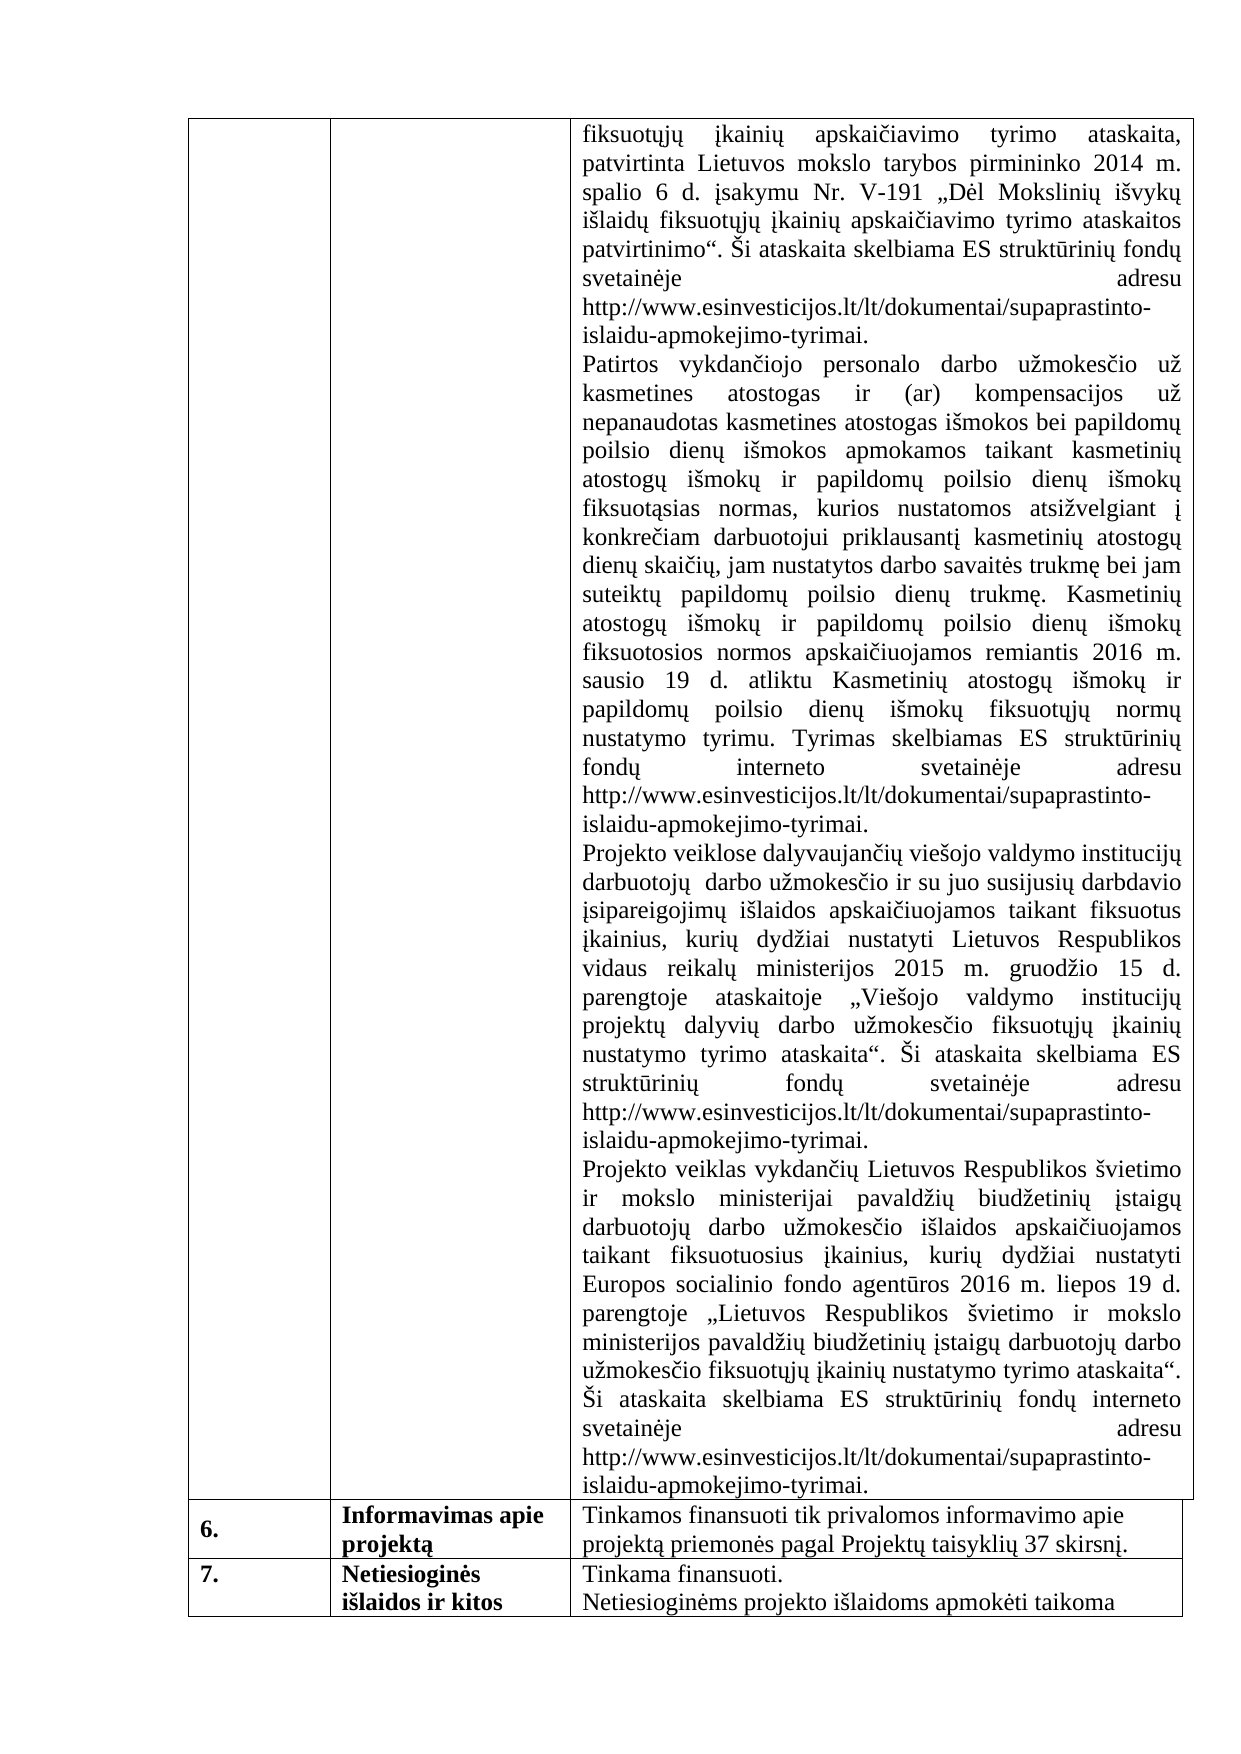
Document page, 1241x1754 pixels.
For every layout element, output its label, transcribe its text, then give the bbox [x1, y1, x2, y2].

table_cell Tinkamos finansuoti tik privalomos informavimo apie projektą priemonės pagal Projektų taisyklių 37 skirsnį. [571, 1500, 1182, 1558]
table_cell [331, 119, 570, 1499]
table_cell [189, 119, 330, 1499]
table_cell 7. [189, 1559, 330, 1616]
table_cell 6. [189, 1500, 330, 1558]
table_cell Informavimas apie projektą [331, 1500, 570, 1558]
table_cell [1183, 1500, 1193, 1558]
table_cell fiksuotųjų įkainių apskaičiavimo tyrimo ataskaita, patvirtinta Lietuvos mokslo tarybos pirmininko 2014 m. spalio 6 d. įsakymu Nr. V-191 „Dėl Mokslinių išvykų išlaidų fiksuotųjų įkainių apskaičiavimo tyrimo ataskaitos patvirtinimo“. Ši ataskaita skelbiama ES struktūrinių fondų svetainėje adresu http://www.esinvesticijos.lt/lt/dokumentai/supaprastinto-islaidu-apmokejimo-tyrimai. Patirtos vykdančiojo personalo darbo užmokesčio už kasmetines atostogas ir (ar) kompensacijos už nepanaudotas kasmetines atostogas išmokos bei papildomų poilsio dienų išmokos apmokamos taikant kasmetinių atostogų išmokų ir papildomų poilsio dienų išmokų fiksuotąsias normas, kurios nustatomos atsižvelgiant į konkrečiam darbuotojui priklausantį kasmetinių atostogų dienų skaičių, jam nustatytos darbo savaitės trukmę bei jam suteiktų papildomų poilsio dienų trukmę. Kasmetinių atostogų išmokų ir papildomų poilsio dienų išmokų fiksuotosios normos apskaičiuojamos remiantis 2016 m. sausio 19 d. atliktu Kasmetinių atostogų išmokų ir papildomų poilsio dienų išmokų fiksuotųjų normų nustatymo tyrimu. Tyrimas skelbiamas ES struktūrinių fondų interneto svetainėje adresu http://www.esinvesticijos.lt/lt/dokumentai/supaprastinto-islaidu-apmokejimo-tyrimai. Projekto veiklose dalyvaujančių viešojo valdymo institucijų darbuotojų darbo užmokesčio ir su juo susijusių darbdavio įsipareigojimų išlaidos apskaičiuojamos taikant fiksuotus įkainius, kurių dydžiai nustatyti Lietuvos Respublikos vidaus reikalų ministerijos 2015 m. gruodžio 15 d. parengtoje ataskaitoje „Viešojo valdymo institucijų projektų dalyvių darbo užmokesčio fiksuotųjų įkainių nustatymo tyrimo ataskaita“. Ši ataskaita skelbiama ES struktūrinių fondų svetainėje adresu http://www.esinvesticijos.lt/lt/dokumentai/supaprastinto-islaidu-apmokejimo-tyrimai. Projekto veiklas vykdančių Lietuvos Respublikos švietimo ir mokslo ministerijai pavaldžių biudžetinių įstaigų darbuotojų darbo užmokesčio išlaidos apskaičiuojamos taikant fiksuotuosius įkainius, kurių dydžiai nustatyti Europos socialinio fondo agentūros 2016 m. liepos 19 d. parengtoje „Lietuvos Respublikos švietimo ir mokslo ministerijos pavaldžių biudžetinių įstaigų darbuotojų darbo užmokesčio fiksuotųjų įkainių nustatymo tyrimo ataskaita“. Ši ataskaita skelbiama ES struktūrinių fondų interneto svetainėje adresu http://www.esinvesticijos.lt/lt/dokumentai/supaprastinto-islaidu-apmokejimo-tyrimai. [571, 119, 1193, 1499]
table_cell Tinkama finansuoti. Netiesioginėms projekto išlaidoms apmokėti taikoma [571, 1559, 1182, 1616]
table_cell [1183, 1558, 1193, 1616]
table_cell Netiesioginės išlaidos ir kitos [331, 1559, 570, 1616]
